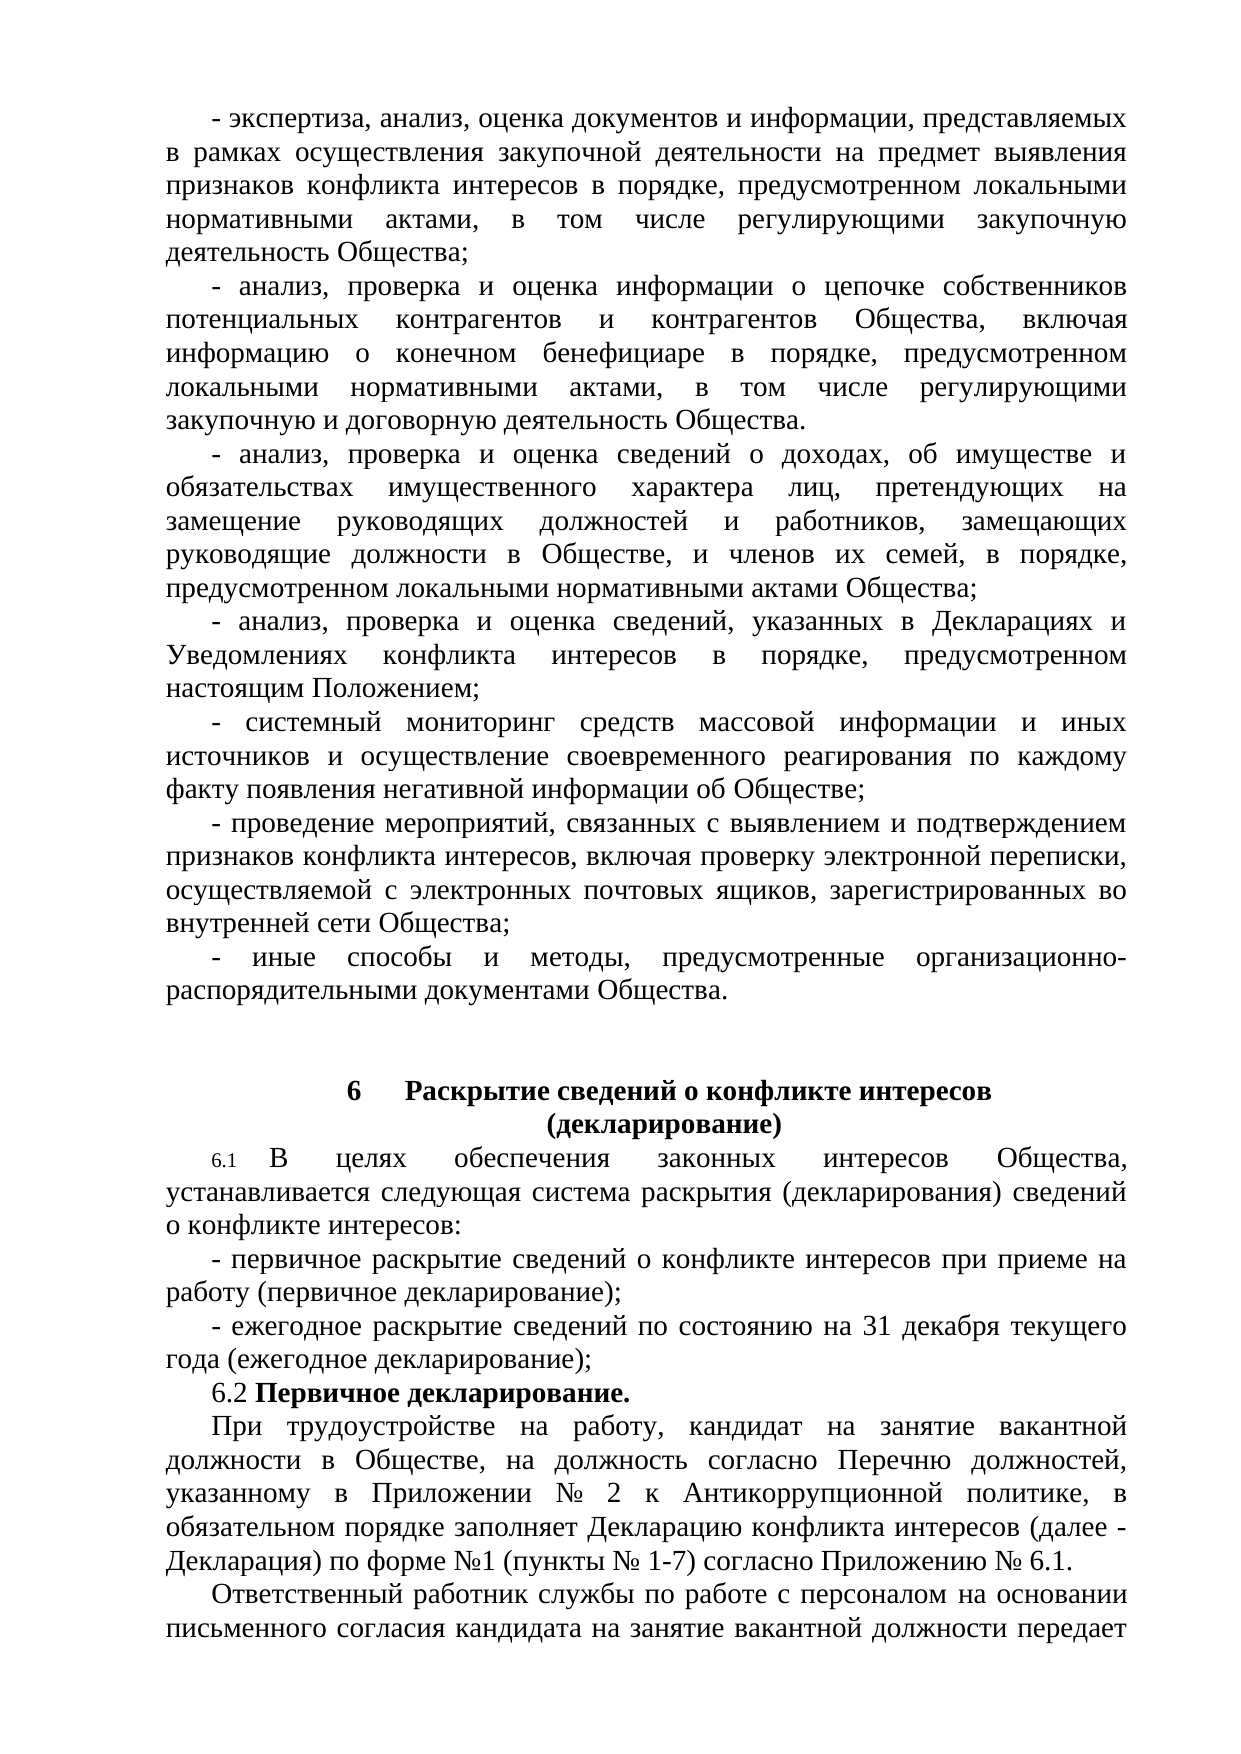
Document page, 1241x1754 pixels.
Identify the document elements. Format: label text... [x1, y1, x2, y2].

text - анализ, проверка и оценка сведений о доходах, об имуществе и обязательствах имущественного характера лиц, претендующих на замещение руководящих должностей и работников, замещающих руководящие должности в Обществе, и членов их семей, в порядке, предусмотренном локальными нормативными актами Общества; [166, 436, 1128, 603]
text - экспертиза, анализ, оценка документов и информации, представляемых в рамках осуществления закупочной деятельности на предмет выявления признаков конфликта интересов в порядке, предусмотренном локальными нормативными актами, в том числе регулирующими закупочную деятельность Общества; [166, 100, 1128, 268]
text (декларирование) [166, 1107, 1128, 1140]
text - проведение мероприятий, связанных с выявлением и подтверждением признаков конфликта интересов, включая проверку электронной переписки, осуществляемой с электронных почтовых ящиков, зарегистрированных во внутренней сети Общества; [166, 805, 1128, 939]
text - анализ, проверка и оценка информации о цепочке собственников потенциальных контрагентов и контрагентов Общества, включая информацию о конечном бенефициаре в порядке, предусмотренном локальными нормативными актами, в том числе регулирующими закупочную и договорную деятельность Общества. [166, 268, 1128, 436]
text При трудоустройстве на работу, кандидат на занятие вакантной должности в Обществе, на должность согласно Перечню должностей, указанному в Приложении № 2 к Антикоррупционной политике, в обязательном порядке заполняет Декларацию конфликта интересов (далее - Декларация) по форме №1 (пункты № 1-7) согласно Приложению № 6.1. [166, 1408, 1128, 1576]
text - системный мониторинг средств массовой информации и иных источников и осуществление своевременного реагирования по каждому факту появления негативной информации об Обществе; [166, 704, 1128, 805]
text 6.2 Первичное декларирование. [166, 1375, 1128, 1408]
text - иные способы и методы, предусмотренные организационно-распорядительными документами Общества. [166, 939, 1128, 1006]
text - первичное раскрытие сведений о конфликте интересов при приеме на работу (первичное декларирование); [166, 1241, 1128, 1308]
list Раскрытие сведений о конфликте интересов [166, 1073, 1128, 1107]
text - ежегодное раскрытие сведений по состоянию на 31 декабря текущего года (ежегодное декларирование); [166, 1308, 1128, 1375]
text - анализ, проверка и оценка сведений, указанных в Декларациях и Уведомлениях конфликта интересов в порядке, предусмотренном настоящим Положением; [166, 603, 1128, 704]
list В целях обеспечения законных интересов Общества, устанавливается следующая система раскрытия (декларирования) сведений о конфликте интересов: [166, 1140, 1128, 1241]
text Ответственный работник службы по работе с персоналом на основании письменного согласия кандидата на занятие вакантной должности передает [166, 1576, 1128, 1643]
